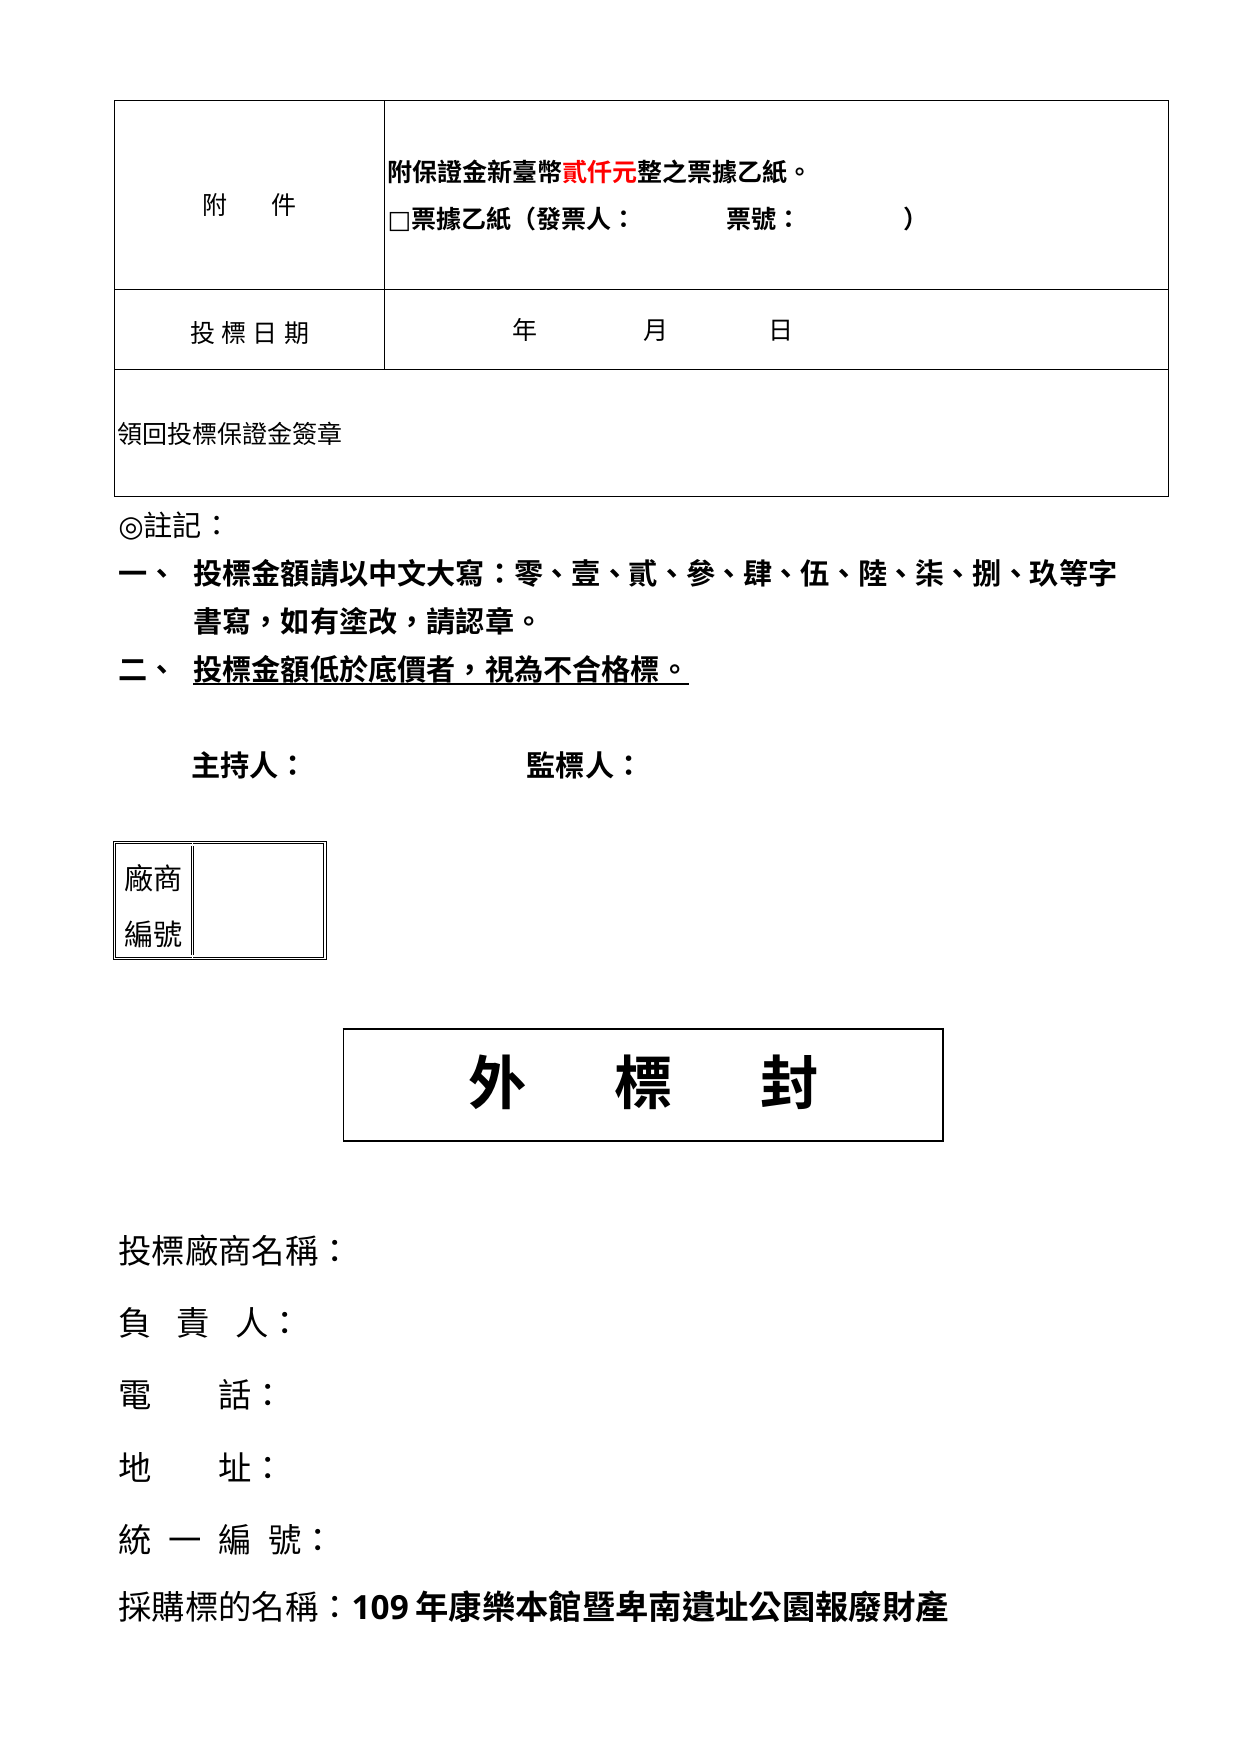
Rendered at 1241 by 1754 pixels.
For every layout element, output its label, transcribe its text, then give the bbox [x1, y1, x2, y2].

table_header [193, 844, 323, 957]
text 投標廠商名稱： [118, 1224, 1116, 1273]
table_header 廠商編號 [115, 842, 193, 957]
table_cell 投 標 日 期 [115, 290, 384, 369]
text 主持人： 監標人： [118, 743, 1116, 785]
text 外 標 封 [359, 1037, 927, 1121]
text 電 話： [118, 1369, 1116, 1417]
table_cell 年 月 日 [385, 290, 1168, 369]
text 地 址： [118, 1441, 1116, 1489]
text 統 一 編 號： [118, 1513, 1116, 1562]
text 書寫，如有塗改，請認章。 [193, 599, 1116, 641]
table_cell 領回投標保證金簽章 [115, 370, 1168, 496]
text 採購標的名稱：109年康樂本館暨卑南遺址公園報廢財產 [118, 1586, 1116, 1627]
text 負 責 人： [118, 1297, 1116, 1345]
table_cell 附 件 [115, 101, 384, 289]
list 投標金額低於底價者，視為不合格標。 [118, 647, 1116, 689]
text ◎註記： [118, 503, 1116, 545]
table_cell 附保證金新臺幣貳仟元整之票據乙紙。 □票據乙紙（發票人： 票號： ） [385, 101, 1168, 289]
list 投標金額請以中文大寫：零、壹、貳、參、肆、伍、陸、柒、捌、玖等字 [118, 551, 1116, 593]
